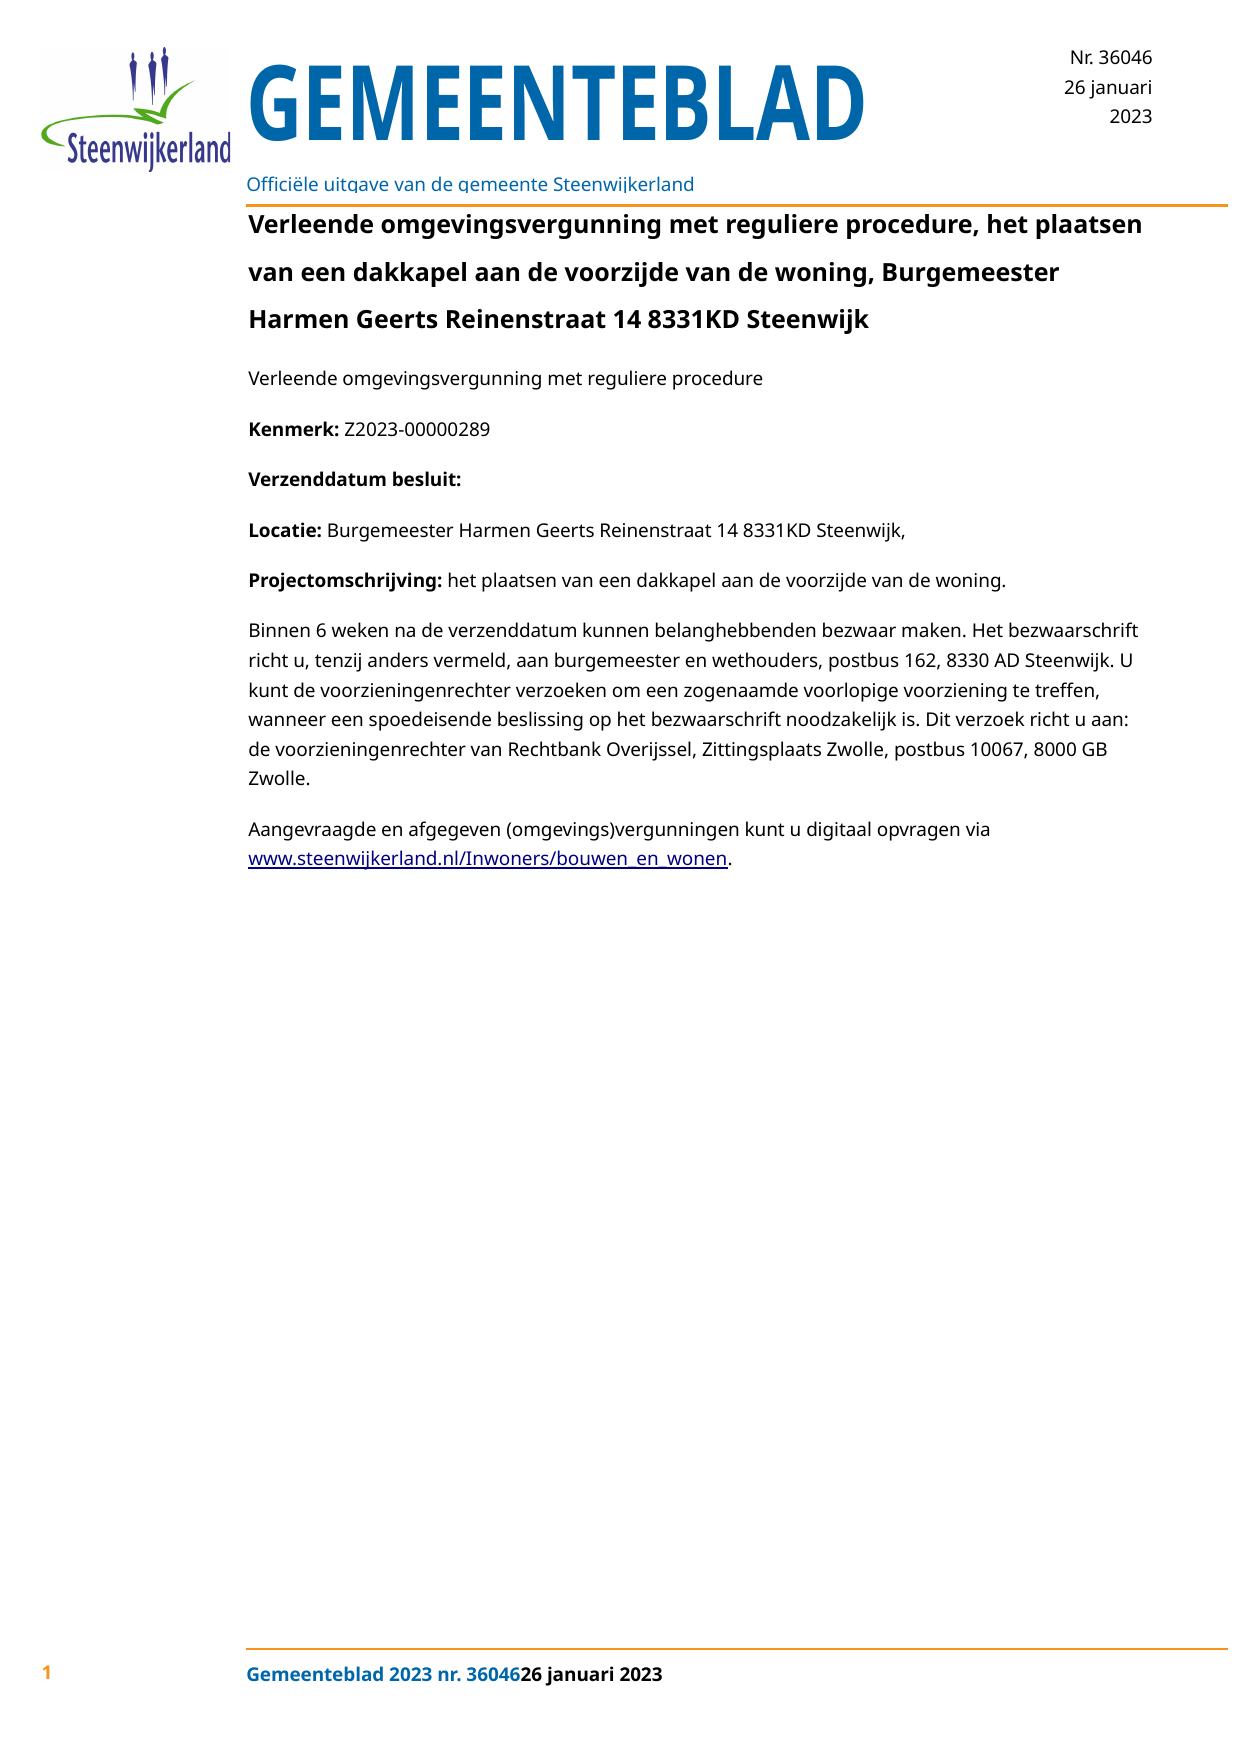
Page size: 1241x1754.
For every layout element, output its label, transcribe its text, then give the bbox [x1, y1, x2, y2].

text Verleende omgevingsvergunning met reguliere procedure [248, 366, 1152, 391]
text Aangevraagde en afgegeven (omgevings)vergunningen kunt u digitaal opvragen via www.steenwijkerland.nl/Inwoners/bouwen_en_wonen. [248, 816, 1152, 871]
text Locatie: Burgemeester Harmen Geerts Reinenstraat 14 8331KD Steenwijk, [248, 517, 1152, 542]
text Verleende omgevingsvergunning met reguliere procedure, het plaatsen van een dakkapel aan de voorzijde van de woning, Burgemeester Harmen Geerts Reinenstraat 14 8331KD Steenwijk [248, 207, 1152, 336]
text Projectomschrijving: het plaatsen van een dakkapel aan de voorzijde van de woning. [248, 567, 1152, 593]
text Binnen 6 weken na de verzenddatum kunnen belanghebbenden bezwaar maken. Het bezwaarschrift richt u, tenzij anders vermeld, aan burgemeester en wethouders, postbus 162, 8330 AD Steenwijk. U kunt de voorzieningenrechter verzoeken om een zogenaamde voorlopige voorziening te treffen, wanneer een spoedeisende beslissing op het bezwaarschrift noodzakelijk is. Dit verzoek richt u aan: de voorzieningenrechter van Rechtbank Overijssel, Zittingsplaats Zwolle, postbus 10067, 8000 GB Zwolle. [248, 618, 1152, 791]
text Kenmerk: Z2023-00000289 [248, 416, 1152, 442]
text Verzenddatum besluit: [248, 466, 1152, 492]
picture [41, 47, 231, 172]
